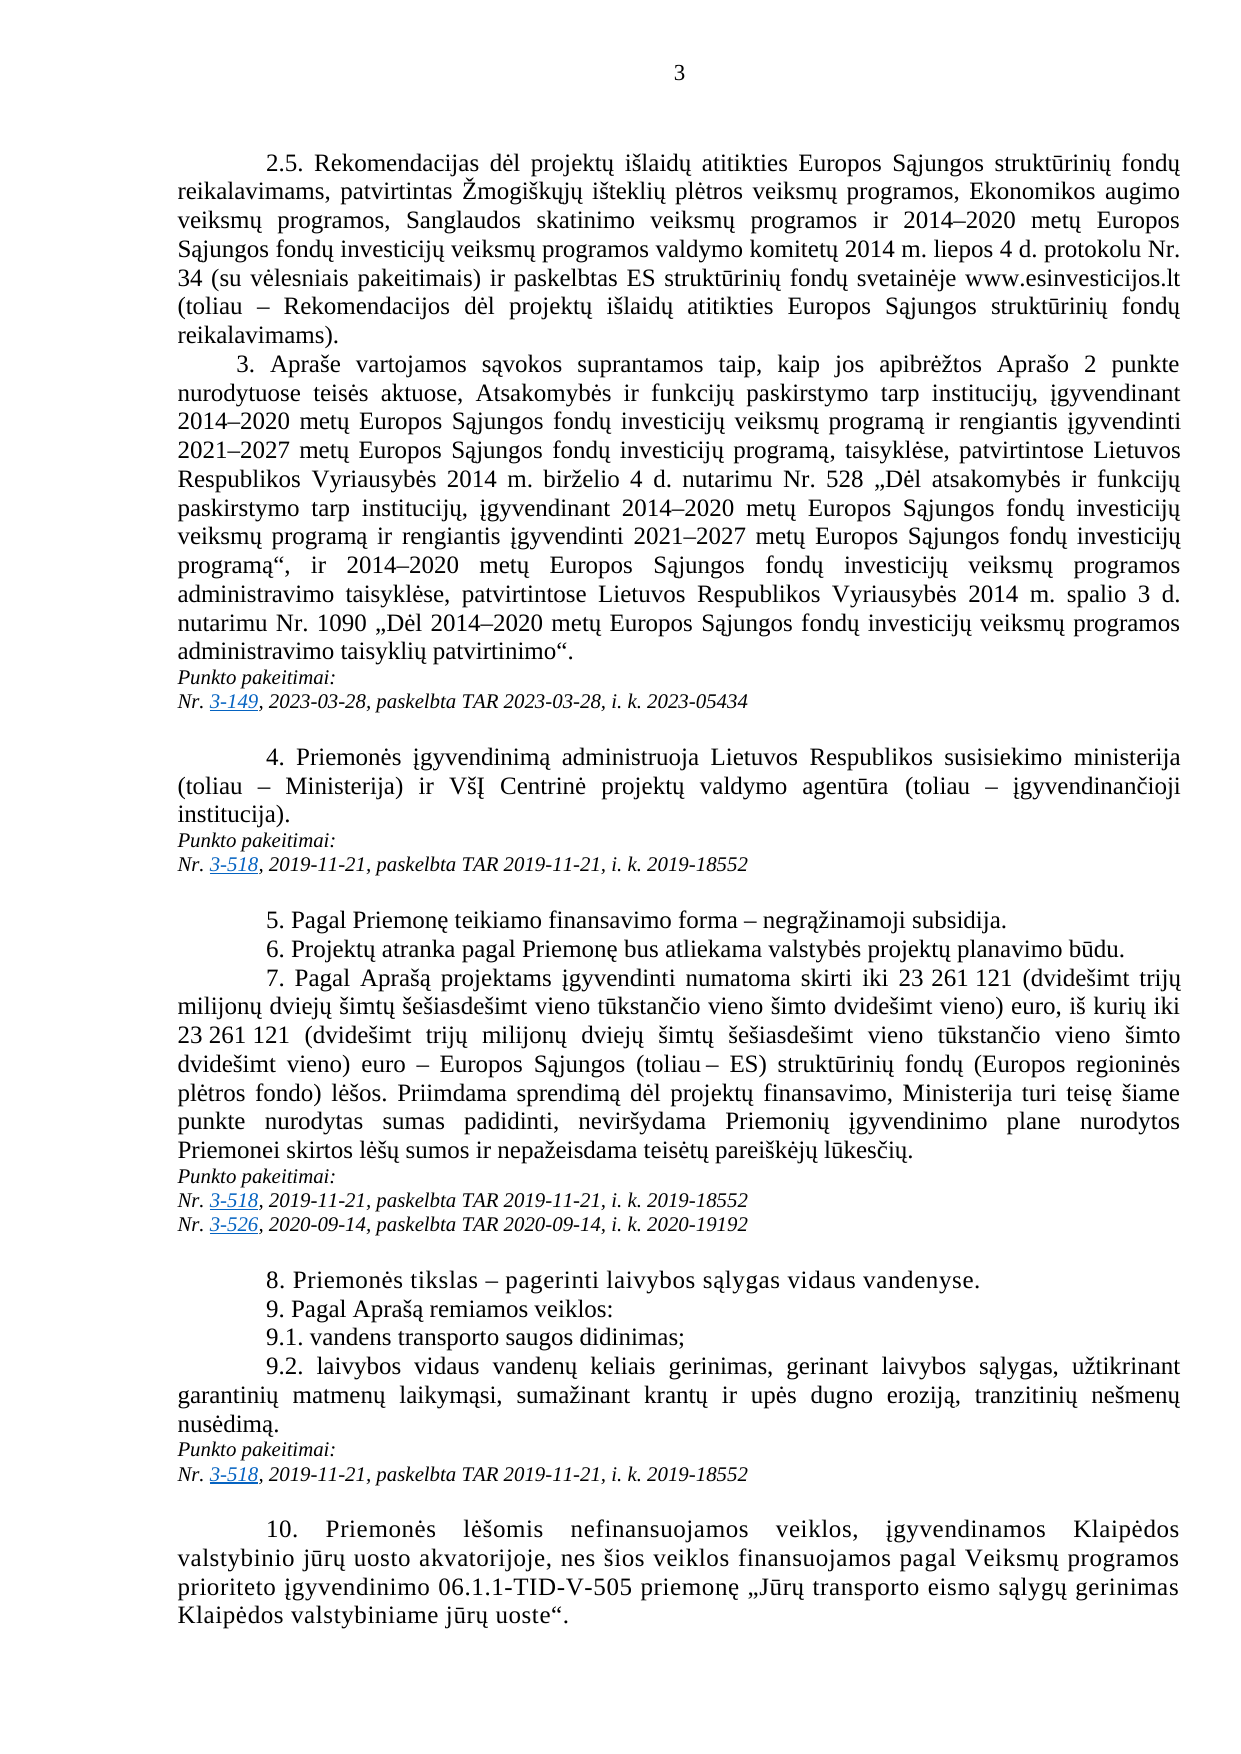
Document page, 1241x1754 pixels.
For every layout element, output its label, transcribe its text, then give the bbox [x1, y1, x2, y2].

text 4. Priemonės įgyvendinimą administruoja Lietuvos Respublikos susisiekimo ministerija (toliau – Ministerija) ir VšĮ Centrinė projektų valdymo agentūra (toliau – įgyvendinančioji institucija). [177, 742, 1181, 828]
text 9.2. laivybos vidaus vandenų keliais gerinimas, gerinant laivybos sąlygas, užtikrinant garantinių matmenų laikymąsi, sumažinant krantų ir upės dugno eroziją, tranzitinių nešmenų nusėdimą. [177, 1351, 1181, 1437]
text 3. Apraše vartojamos sąvokos suprantamos taip, kaip jos apibrėžtos Aprašo 2 punkte nurodytuose teisės aktuose, Atsakomybės ir funkcijų paskirstymo tarp institucijų, įgyvendinant 2014–2020 metų Europos Sąjungos fondų investicijų veiksmų programą ir rengiantis įgyvendinti 2021–2027 metų Europos Sąjungos fondų investicijų programą, taisyklėse, patvirtintose Lietuvos Respublikos Vyriausybės 2014 m. birželio 4 d. nutarimu Nr. 528 „Dėl atsakomybės ir funkcijų paskirstymo tarp institucijų, įgyvendinant 2014–2020 metų Europos Sąjungos fondų investicijų veiksmų programą ir rengiantis įgyvendinti 2021–2027 metų Europos Sąjungos fondų investicijų programą“, ir 2014–2020 metų Europos Sąjungos fondų investicijų veiksmų programos administravimo taisyklėse, patvirtintose Lietuvos Respublikos Vyriausybės 2014 m. spalio 3 d. nutarimu Nr. 1090 „Dėl 2014–2020 metų Europos Sąjungos fondų investicijų veiksmų programos administravimo taisyklių patvirtinimo“. [177, 349, 1181, 665]
text Punkto pakeitimai: [177, 1164, 1181, 1188]
text 10. Priemonės lėšomis nefinansuojamos veiklos, įgyvendinamos Klaipėdos valstybinio jūrų uosto akvatorijoje, nes šios veiklos finansuojamos pagal Veiksmų programos prioriteto įgyvendinimo 06.1.1-TID-V-505 priemonę „Jūrų transporto eismo sąlygų gerinimas Klaipėdos valstybiniame jūrų uoste“. [177, 1514, 1181, 1629]
text Nr. 3-518, 2019-11-21, paskelbta TAR 2019-11-21, i. k. 2019-18552 [177, 1461, 1181, 1486]
text Nr. 3-518, 2019-11-21, paskelbta TAR 2019-11-21, i. k. 2019-18552 [177, 852, 1181, 876]
text 9.1. vandens transporto saugos didinimas; [177, 1322, 1181, 1351]
text Punkto pakeitimai: [177, 1437, 1181, 1461]
text Punkto pakeitimai: [177, 665, 1181, 689]
text 2.5. Rekomendacijas dėl projektų išlaidų atitikties Europos Sąjungos struktūrinių fondų reikalavimams, patvirtintas Žmogiškųjų išteklių plėtros veiksmų programos, Ekonomikos augimo veiksmų programos, Sanglaudos skatinimo veiksmų programos ir 2014–2020 metų Europos Sąjungos fondų investicijų veiksmų programos valdymo komitetų 2014 m. liepos 4 d. protokolu Nr. 34 (su vėlesniais pakeitimais) ir paskelbtas ES struktūrinių fondų svetainėje www.esinvesticijos.lt (toliau – Rekomendacijos dėl projektų išlaidų atitikties Europos Sąjungos struktūrinių fondų reikalavimams). [177, 148, 1181, 349]
text 9. Pagal Aprašą remiamos veiklos: [177, 1294, 1181, 1322]
text Punkto pakeitimai: [177, 828, 1181, 852]
text 8. Priemonės tikslas – pagerinti laivybos sąlygas vidaus vandenyse. [177, 1265, 1181, 1294]
text 6. Projektų atranka pagal Priemonę bus atliekama valstybės projektų planavimo būdu. [177, 934, 1181, 963]
text 7. Pagal Aprašą projektams įgyvendinti numatoma skirti iki 23 261 121 (dvidešimt trijų milijonų dviejų šimtų šešiasdešimt vieno tūkstančio vieno šimto dvidešimt vieno) euro, iš kurių iki 23 261 121 (dvidešimt trijų milijonų dviejų šimtų šešiasdešimt vieno tūkstančio vieno šimto dvidešimt vieno) euro – Europos Sąjungos (toliau – ES) struktūrinių fondų (Europos regioninės plėtros fondo) lėšos. Priimdama sprendimą dėl projektų finansavimo, Ministerija turi teisę šiame punkte nurodytas sumas padidinti, neviršydama Priemonių įgyvendinimo plane nurodytos Priemonei skirtos lėšų sumos ir nepažeisdama teisėtų pareiškėjų lūkesčių. [177, 963, 1181, 1164]
text Nr. 3-518, 2019-11-21, paskelbta TAR 2019-11-21, i. k. 2019-18552 [177, 1188, 1181, 1212]
text Nr. 3-149, 2023-03-28, paskelbta TAR 2023-03-28, i. k. 2023-05434 [177, 689, 1181, 713]
text 5. Pagal Priemonę teikiamo finansavimo forma – negrąžinamoji subsidija. [177, 905, 1181, 934]
text Nr. 3-526, 2020-09-14, paskelbta TAR 2020-09-14, i. k. 2020-19192 [177, 1212, 1181, 1236]
